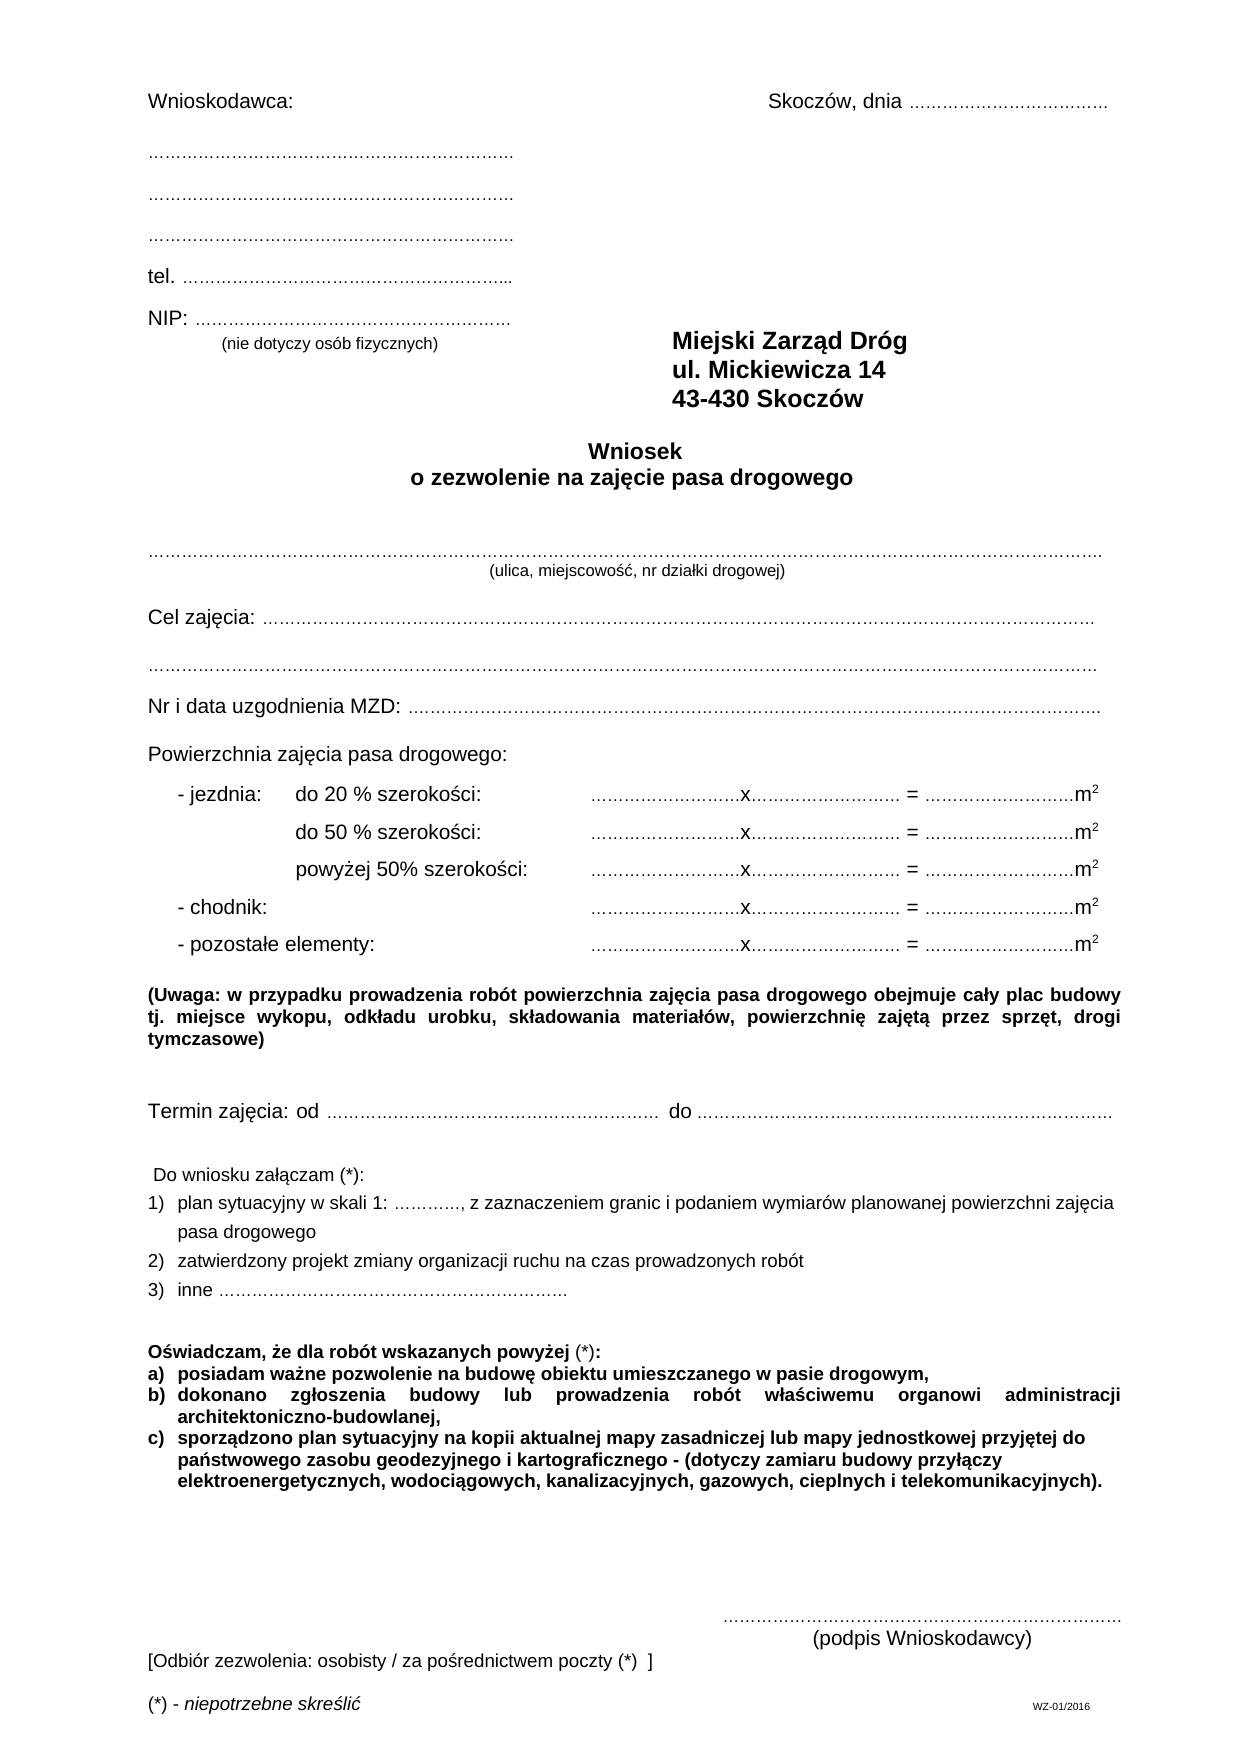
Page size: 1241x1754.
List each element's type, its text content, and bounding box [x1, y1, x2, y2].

text Cel zajęcia: …………………………………………………………………………………………………………………………………… [148, 605, 1122, 629]
text o zezwolenie na zajęcie pasa drogowego [148, 464, 1122, 490]
text NIP: ………………………………………………… [148, 292, 598, 333]
text 2) zatwierdzony projekt zmiany organizacji ruchu na czas prowadzonych robót [148, 1244, 1122, 1273]
text - jezdnia: do 20 % szerokości: ………………………x……………………… = ………………………m2 [148, 772, 1122, 809]
text 1) plan sytuacyjny w skali 1: …………, z zaznaczeniem granic i podaniem wymiarów planowanej powierzchni zajęcia pasa drogowego [148, 1186, 1122, 1244]
text c) sporządzono plan sytuacyjny na kopii aktualnej mapy zasadniczej lub mapy jednostkowej przyjętej do państwowego zasobu geodezyjnego i kartograficznego - (dotyczy zamiaru budowy przyłączy elektroenergetycznych, wodociągowych, kanalizacyjnych, gazowych, cieplnych i telekomunikacyjnych). [148, 1427, 1122, 1492]
text b) dokonano zgłoszenia budowy lub prowadzenia robót właściwemu organowi administracji architektoniczno-budowlanej, [148, 1384, 1122, 1427]
text ……………………………………………………………………………………………………………………………………………………… [148, 655, 1122, 674]
text Powierzchnia zajęcia pasa drogowego: [148, 742, 1122, 766]
text (*) - niepotrzebne skreślić WZ-01/2016 [148, 1693, 1122, 1714]
text a) posiadam ważne pozwolenie na budowę obiektu umieszczanego w pasie drogowym, [148, 1362, 1122, 1384]
text Do wniosku załączam (*): [148, 1164, 1122, 1186]
text Nr i data uzgodnienia MZD: .……………………………………………………………………………………………………………. [148, 694, 1122, 718]
text (ulica, miejscowość, nr działki drogowej) [148, 561, 1122, 580]
text Wniosek [148, 438, 1122, 464]
text 3) inne ……………………………………………………… [148, 1273, 1122, 1302]
text [Odbiór zezwolenia: osobisty / za pośrednictwem poczty (*) ] [148, 1650, 1122, 1671]
text Miejski Zarząd Dróg [672, 326, 1122, 355]
text Wnioskodawca: Skoczów, dnia ……………………………… [148, 89, 1122, 113]
text (podpis Wnioskodawcy) [148, 1626, 1122, 1650]
text Oświadczam, że dla robót wskazanych powyżej (*): [148, 1341, 1122, 1362]
text ………………………………………………………… [148, 125, 598, 167]
text - pozostałe elementy: ………………………x……………………… = ………………………m2 [148, 922, 1122, 959]
text ………………………………………………………… [148, 208, 598, 250]
text tel. …………………………………………………... [148, 250, 598, 292]
text ………………………………………………………………………………………………………………………………………………………. [148, 542, 1122, 561]
text (Uwaga: w przypadku prowadzenia robót powierzchnia zajęcia pasa drogowego obejmuje cały plac budowy tj. miejsce wykopu, odkładu urobku, składowania materiałów, powierzchnię zajętą przez sprzęt, drogi tymczasowe) [148, 984, 1122, 1049]
text Termin zajęcia: od …………………………………………………… do ………………………………………………………………… [148, 1099, 1122, 1123]
text ………………………………………………………… [148, 167, 598, 208]
text 43-430 Skoczów [672, 384, 1122, 413]
text powyżej 50% szerokości: ………………………x……………………… = ………………………m2 [222, 847, 1122, 884]
text (nie dotyczy osób fizycznych) [148, 333, 598, 353]
text do 50 % szerokości: ………………………x……………………… = ………………………m2 [148, 809, 1122, 847]
text - chodnik: ………………………x……………………… = ………………………m2 [177, 884, 1122, 922]
text ……………………………………………………………… [148, 1607, 1122, 1626]
text ul. Mickiewicza 14 [672, 355, 1122, 384]
